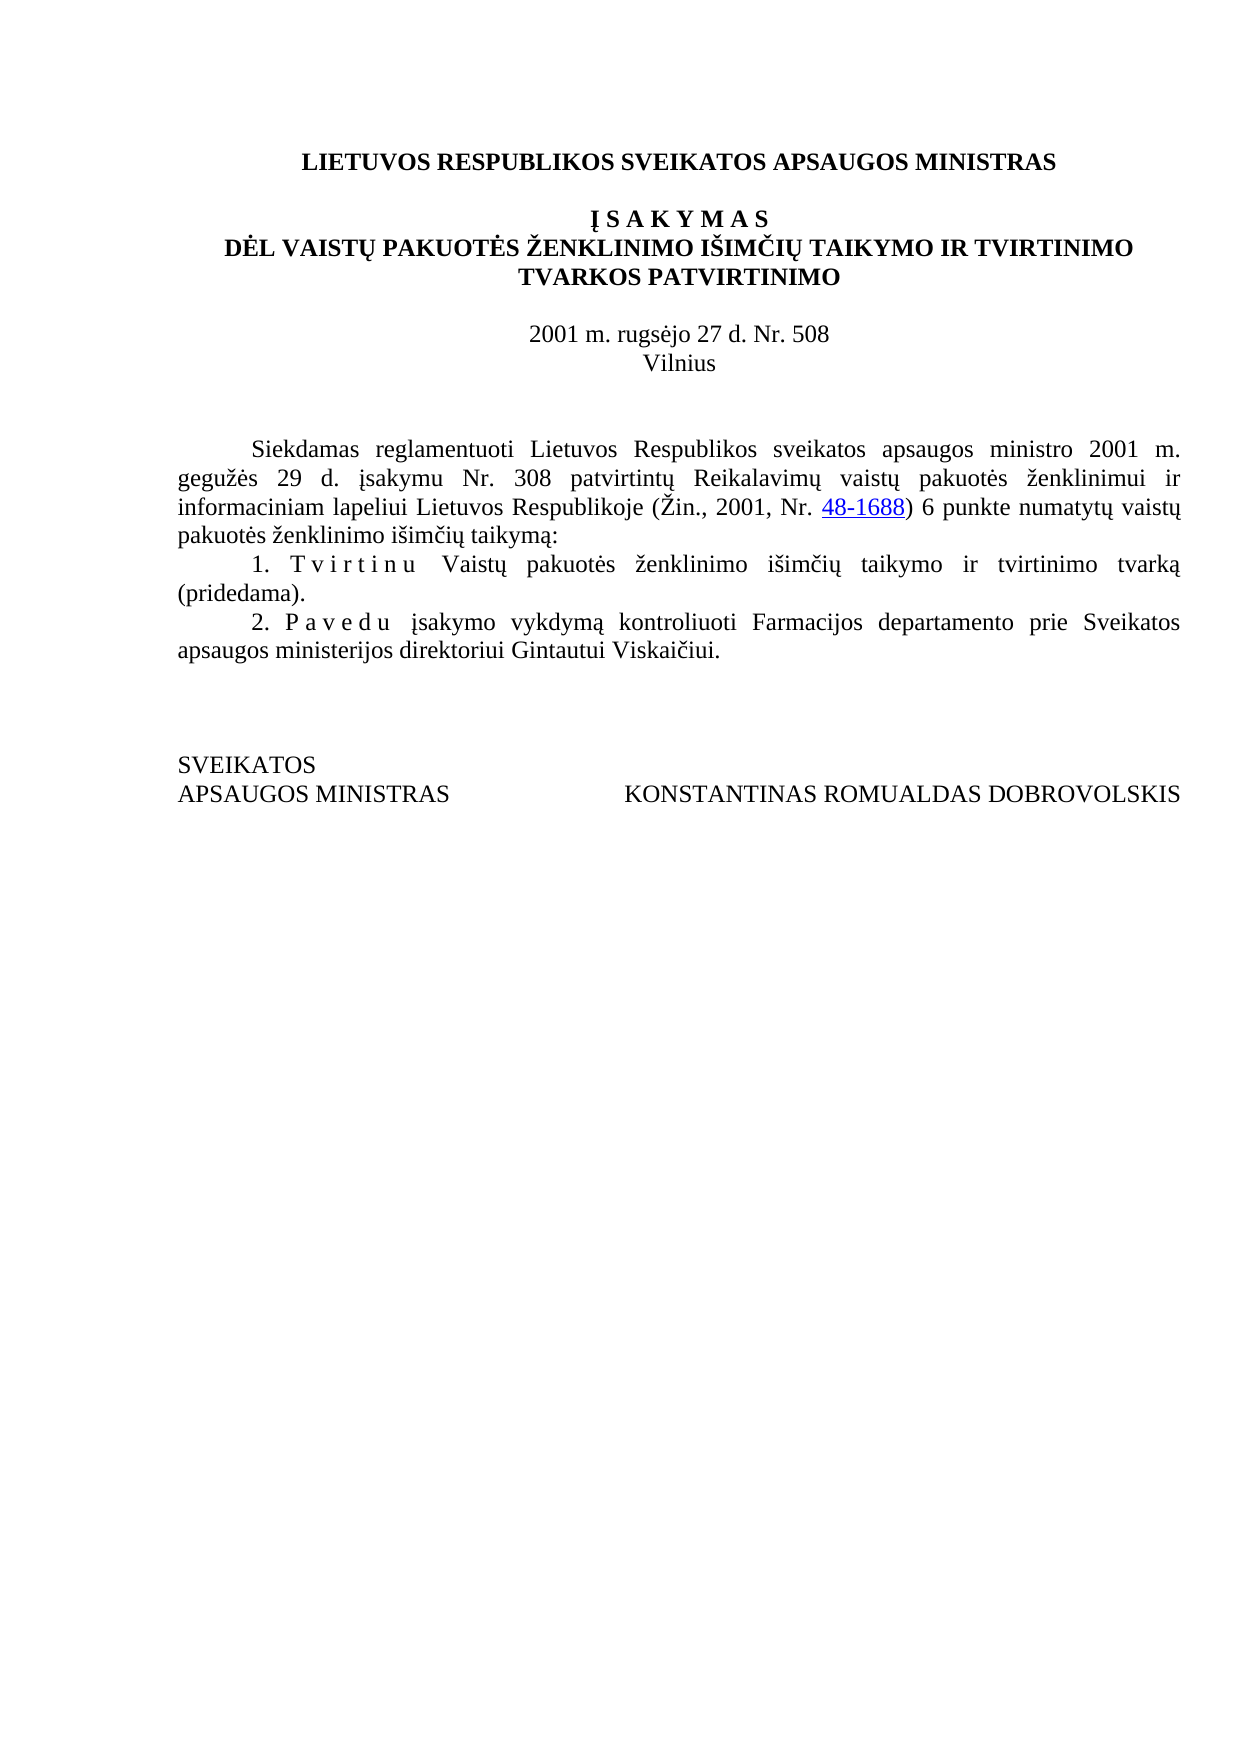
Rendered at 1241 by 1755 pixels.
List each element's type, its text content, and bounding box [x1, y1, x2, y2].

text Į S A K Y M A S [177, 204, 1181, 233]
text DĖL VAISTŲ PAKUOTĖS ŽENKLINIMO IŠIMČIŲ TAIKYMO IR TVIRTINIMO TVARKOS PATVIRTINIMO [177, 233, 1181, 291]
text apsaugos Ministras Konstantinas Romualdas Dobrovolskis [177, 779, 1181, 808]
text 2001 m. rugsėjo 27 d. Nr. 508 [177, 319, 1181, 348]
text Vilnius [177, 348, 1181, 377]
text 1. Tvirtinu Vaistų pakuotės ženklinimo išimčių taikymo ir tvirtinimo tvarką (pridedama). [177, 549, 1181, 607]
text Siekdamas reglamentuoti Lietuvos Respublikos sveikatos apsaugos ministro 2001 m. gegužės 29 d. įsakymu Nr. 308 patvirtintų Reikalavimų vaistų pakuotės ženklinimui ir informaciniam lapeliui Lietuvos Respublikoje (Žin., 2001, Nr. 48-1688) 6 punkte numatytų vaistų pakuotės ženklinimo išimčių taikymą: [177, 434, 1181, 549]
text 2. Pavedu įsakymo vykdymą kontroliuoti Farmacijos departamento prie Sveikatos apsaugos ministerijos direktoriui Gintautui Viskaičiui. [177, 607, 1181, 664]
text LIETUVOS RESPUBLIKOS SVEIKATOS APSAUGOS MINISTRAS [177, 147, 1181, 176]
text Sveikatos [177, 751, 1181, 779]
